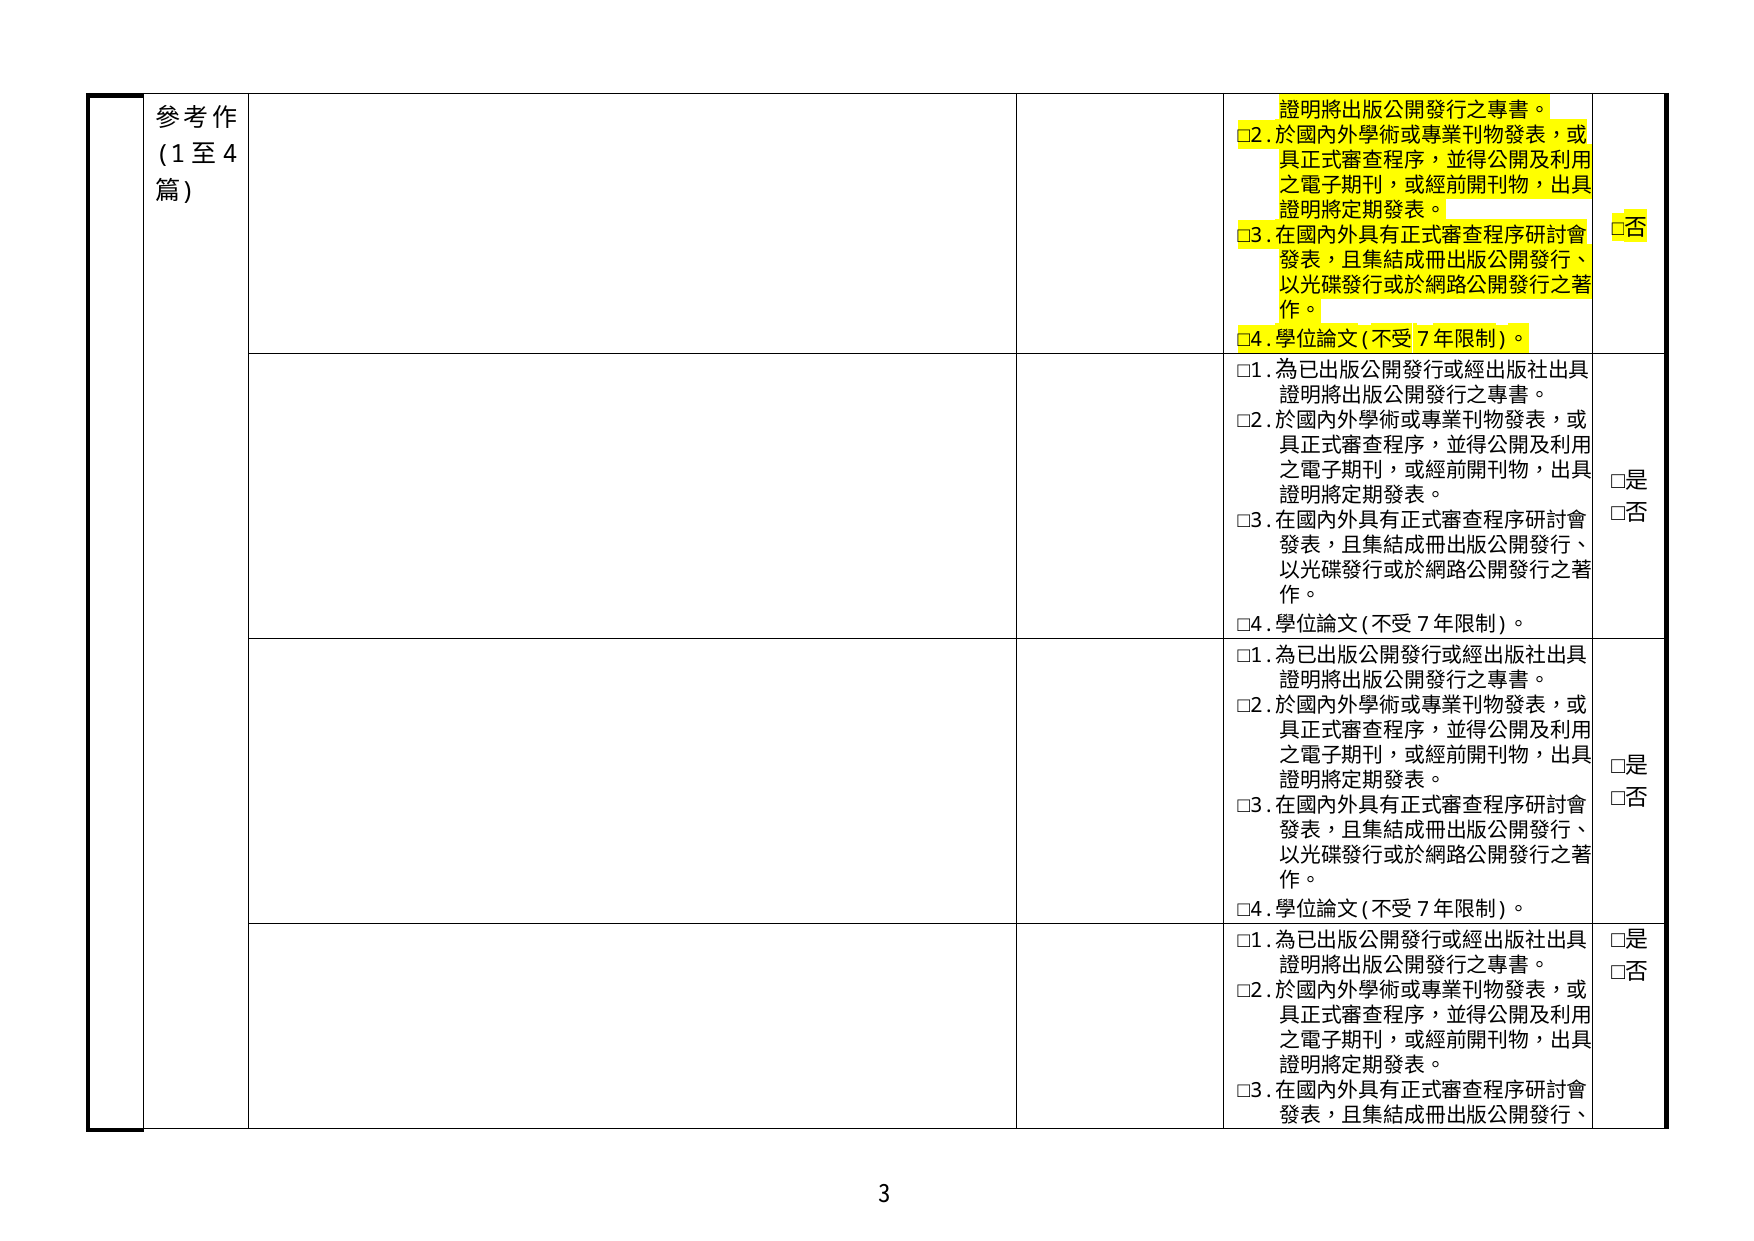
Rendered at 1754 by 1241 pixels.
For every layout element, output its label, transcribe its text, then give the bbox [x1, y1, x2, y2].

table_cell [249, 924, 1016, 1128]
table_cell [1017, 94, 1223, 353]
table_cell [249, 354, 1016, 638]
table_cell □否 [1593, 94, 1664, 353]
table_cell □是 □否 [1593, 354, 1664, 638]
table_cell [249, 639, 1016, 923]
table_cell □1.為已出版公開發行或經出版社出具證明將出版公開發行之專書。 □2.於國內外學術或專業刊物發表，或具正式審查程序，並得公開及利用之電子期刊，或經前開刊物，出具證明將定期發表。 □3.在國內外具有正式審查程序研討會發表，且集結成冊出版公開發行、以光碟發行或於網路公開發行之著作。 □4.學位論文(不受7年限制)。 [1224, 354, 1592, 638]
table_cell [1017, 639, 1223, 923]
table_cell □1.為已出版公開發行或經出版社出具證明將出版公開發行之專書。 □2.於國內外學術或專業刊物發表，或具正式審查程序，並得公開及利用之電子期刊，或經前開刊物，出具證明將定期發表。 □3.在國內外具有正式審查程序研討會發表，且集結成冊出版公開發行、 [1224, 924, 1592, 1128]
table_cell □是 □否 [1593, 639, 1664, 923]
table_cell 證明將出版公開發行之專書。 □2.於國內外學術或專業刊物發表，或具正式審查程序，並得公開及利用之電子期刊，或經前開刊物，出具證明將定期發表。 □3.在國內外具有正式審查程序研討會發表，且集結成冊出版公開發行、以光碟發行或於網路公開發行之著作。 □4.學位論文(不受7年限制)。 [1224, 94, 1592, 353]
table_cell □是 □否 [1593, 924, 1664, 1128]
table_cell [90, 98, 143, 1128]
table_cell [1017, 354, 1223, 638]
table_cell □1.為已出版公開發行或經出版社出具證明將出版公開發行之專書。 □2.於國內外學術或專業刊物發表，或具正式審查程序，並得公開及利用之電子期刊，或經前開刊物，出具證明將定期發表。 □3.在國內外具有正式審查程序研討會發表，且集結成冊出版公開發行、以光碟發行或於網路公開發行之著作。 □4.學位論文(不受7年限制)。 [1224, 639, 1592, 923]
table_cell [249, 94, 1016, 353]
table_cell 參考作(1至4篇) [144, 94, 248, 1128]
table_cell [1017, 924, 1223, 1128]
